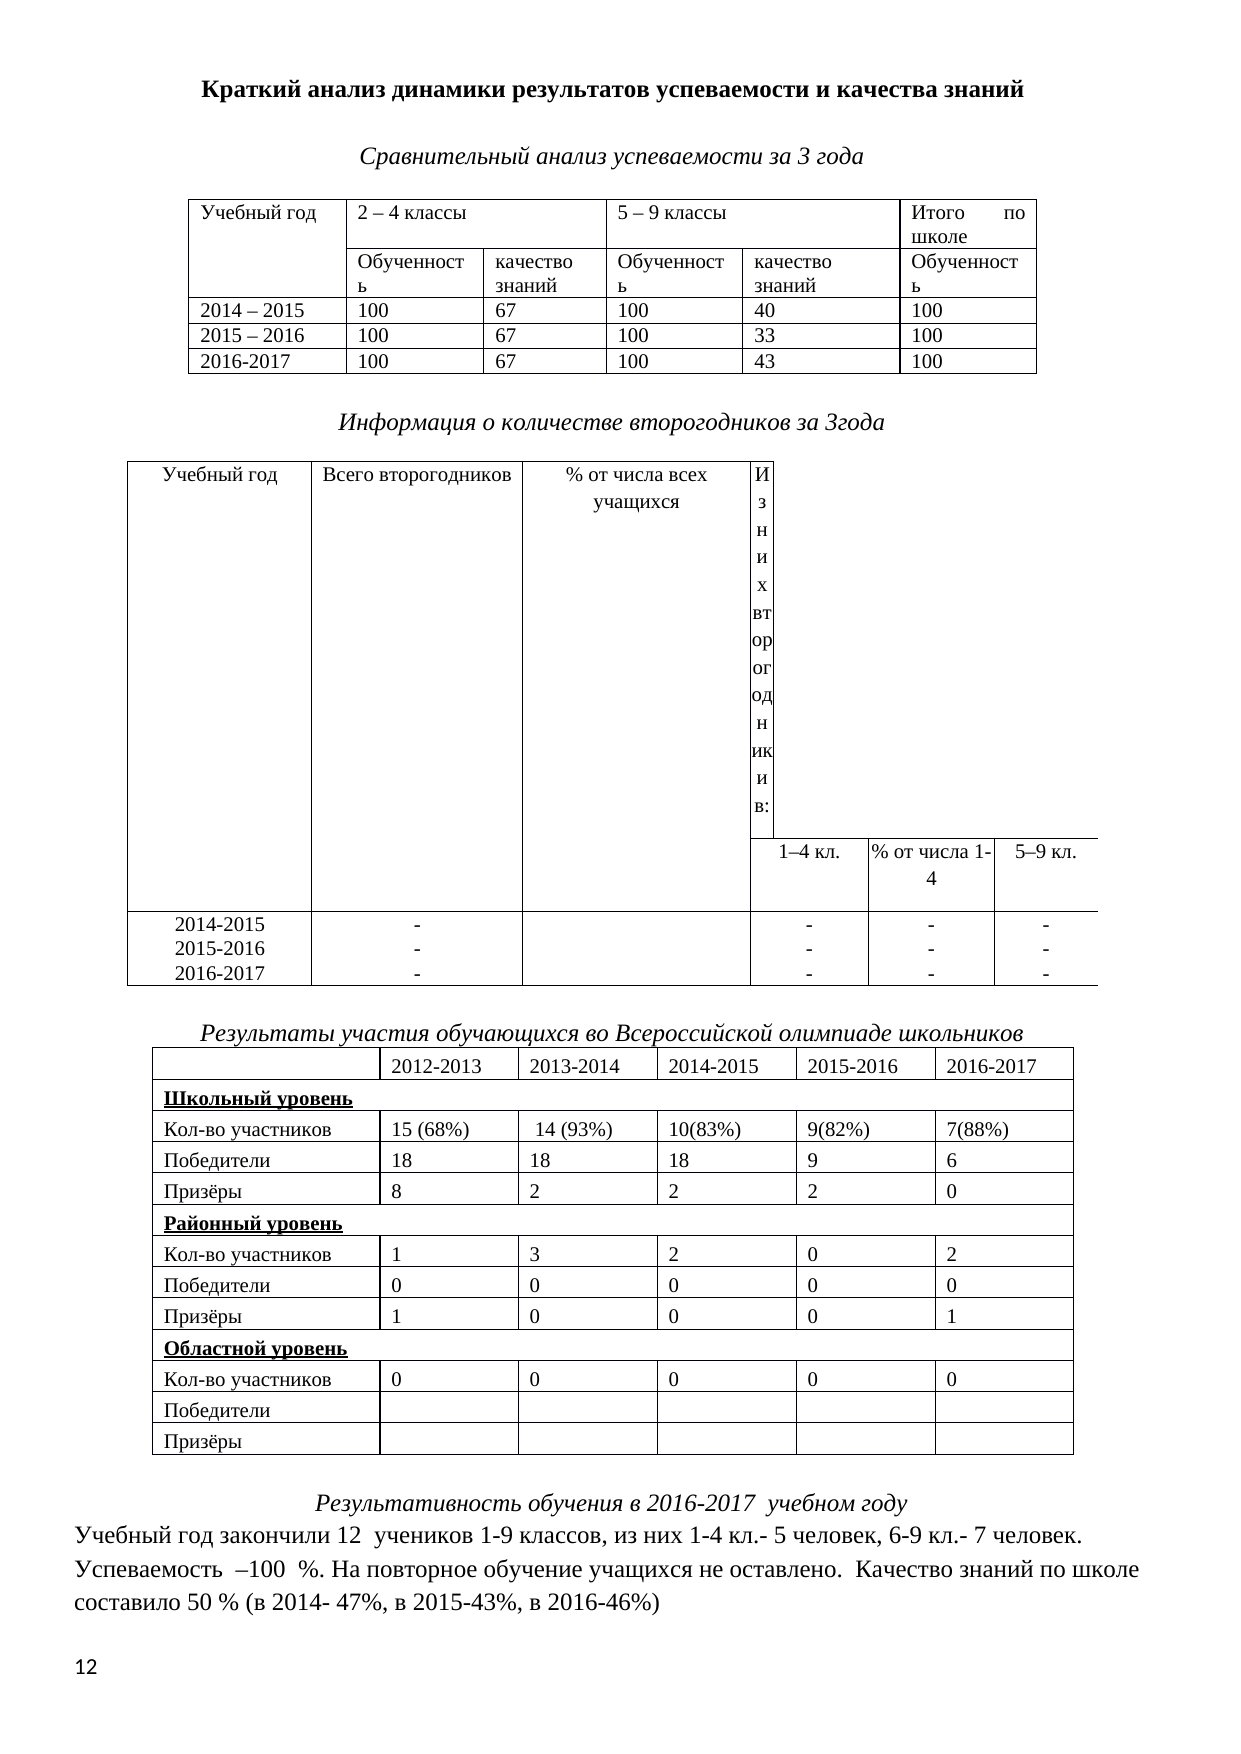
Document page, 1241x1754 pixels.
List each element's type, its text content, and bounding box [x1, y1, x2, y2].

table_cell 2015 – 2016 [189, 324, 346, 347]
table_cell Кол-во участников [153, 1111, 379, 1141]
table_cell 7(88%) [936, 1111, 1073, 1141]
table_cell 14 (93%) [519, 1111, 657, 1141]
table_cell [519, 1423, 657, 1453]
table_cell 100 [607, 349, 742, 373]
table_cell [658, 1423, 796, 1453]
table_cell Призёры [153, 1423, 379, 1453]
table_cell 2014-2015 [128, 912, 311, 936]
table_cell [797, 1423, 935, 1453]
table_cell 10(83%) [658, 1111, 796, 1141]
table_cell % от числа 1-4 [869, 839, 994, 911]
table_cell [523, 960, 750, 984]
table_cell 2 [658, 1236, 796, 1266]
table_cell 0 [658, 1298, 796, 1328]
table_cell 67 [484, 298, 606, 322]
table_header 5 – 9 классы [607, 200, 899, 248]
table_header [153, 1048, 379, 1078]
table_cell - [995, 912, 1098, 936]
table_header [774, 461, 1098, 838]
table_cell 100 [901, 324, 1036, 347]
table_cell - [312, 960, 522, 984]
table_header 2013-2014 [519, 1048, 657, 1078]
table_cell 0 [519, 1298, 657, 1328]
table_cell Обученность [607, 249, 742, 297]
table_cell 100 [901, 298, 1036, 322]
table_header Из них второгодники в: [751, 462, 773, 838]
table_cell [658, 1392, 796, 1422]
table_cell 100 [607, 298, 742, 322]
table_cell 0 [381, 1361, 518, 1391]
table_header Учебный год [128, 462, 311, 911]
table_cell 0 [519, 1361, 657, 1391]
table_cell 100 [901, 349, 1036, 373]
table_cell 2014 – 2015 [189, 298, 346, 322]
table_cell 2016-2017 [189, 349, 346, 373]
table_cell 67 [484, 324, 606, 347]
table_cell 0 [519, 1267, 657, 1297]
table_cell 100 [347, 324, 483, 347]
table_cell - [751, 960, 868, 984]
table_cell 40 [743, 298, 899, 322]
table_cell - [869, 936, 994, 960]
table_cell 8 [381, 1173, 518, 1203]
table_cell 6 [936, 1142, 1073, 1172]
table_cell 2016-2017 [128, 960, 311, 984]
table_cell 0 [797, 1361, 935, 1391]
table_cell 67 [484, 349, 606, 373]
table_header 2014-2015 [658, 1048, 796, 1078]
table_cell Победители [153, 1267, 379, 1297]
text Информация о количестве второгодников за 3года [74, 407, 1152, 435]
table_cell 0 [381, 1267, 518, 1297]
table_cell 18 [381, 1142, 518, 1172]
table_cell - [869, 960, 994, 984]
table_cell - [312, 936, 522, 960]
table_cell 5–9 кл. [995, 839, 1098, 911]
table_cell 3 [519, 1236, 657, 1266]
table_cell 2015-2016 [128, 936, 311, 960]
table_header 2015-2016 [797, 1048, 935, 1078]
table_cell Областной уровень [153, 1330, 1073, 1360]
table_cell 100 [347, 298, 483, 322]
text Сравнительный анализ успеваемости за 3 года [74, 141, 1152, 170]
table_header % от числа всех учащихся [523, 462, 750, 911]
table_cell качество знаний [743, 249, 899, 297]
table_cell 1 [936, 1298, 1073, 1328]
table_cell [523, 912, 750, 936]
table_cell качество знаний [484, 249, 606, 297]
table_cell 100 [347, 349, 483, 373]
table_cell [381, 1423, 518, 1453]
table_cell 2 [658, 1173, 796, 1203]
table_cell [523, 936, 750, 960]
table_header Итого по школе [901, 200, 1036, 248]
table_cell 18 [658, 1142, 796, 1172]
table_header 2016-2017 [936, 1048, 1073, 1078]
text Учебный год закончили 12 учеников 1-9 классов, из них 1-4 кл.- 5 человек, 6-9 кл.- 7 человек. Успеваемость –100 %. На повторное обучение учащихся не оставлено. Качество знаний по школе составило 50 % (в 2014- 47%, в 2015-43%, в 2016-46%) [74, 1521, 1152, 1615]
table_cell 2 [519, 1173, 657, 1203]
table_cell 43 [743, 349, 899, 373]
table_cell Кол-во участников [153, 1236, 379, 1266]
table_cell Обученность [901, 249, 1036, 297]
table_cell 1–4 кл. [751, 839, 868, 911]
table_cell 33 [743, 324, 899, 347]
text Краткий анализ динамики результатов успеваемости и качества знаний [74, 74, 1152, 103]
table_cell 9(82%) [797, 1111, 935, 1141]
table_cell - [869, 912, 994, 936]
table_cell 1 [381, 1298, 518, 1328]
table_cell [519, 1392, 657, 1422]
table_cell 0 [658, 1267, 796, 1297]
table_cell [797, 1392, 935, 1422]
table_cell Победители [153, 1142, 379, 1172]
table_cell Призёры [153, 1298, 379, 1328]
table_header Учебный год [189, 200, 346, 297]
text Результаты участия обучающихся во Всероссийской олимпиаде школьников [74, 1018, 1152, 1047]
table_header 2 – 4 классы [347, 200, 606, 248]
table_header Всего второгодников [312, 462, 522, 911]
table_cell - [995, 960, 1098, 984]
table_cell - [751, 912, 868, 936]
table_cell 2 [797, 1173, 935, 1203]
text Результативность обучения в 2016-2017 учебном году [73, 1488, 1152, 1516]
table_cell Кол-во участников [153, 1361, 379, 1391]
table_cell 0 [797, 1267, 935, 1297]
table_cell Районный уровень [153, 1205, 1073, 1235]
table_cell 0 [936, 1173, 1073, 1203]
table_header 2012-2013 [381, 1048, 518, 1078]
table_cell - [312, 912, 522, 936]
table_cell 18 [519, 1142, 657, 1172]
table_cell - [751, 936, 868, 960]
table_cell [381, 1392, 518, 1422]
table_cell 9 [797, 1142, 935, 1172]
table_cell 0 [797, 1236, 935, 1266]
table_cell 0 [936, 1267, 1073, 1297]
table_cell Призёры [153, 1173, 379, 1203]
table_cell Обученность [347, 249, 483, 297]
table_cell 100 [607, 324, 742, 347]
table_cell - [995, 936, 1098, 960]
table_cell [936, 1423, 1073, 1453]
table_cell 15 (68%) [381, 1111, 518, 1141]
table_cell 0 [936, 1361, 1073, 1391]
table_cell Школьный уровень [153, 1080, 1073, 1110]
table_cell 1 [381, 1236, 518, 1266]
table_cell [936, 1392, 1073, 1422]
table_cell Победители [153, 1392, 379, 1422]
table_cell 2 [936, 1236, 1073, 1266]
table_cell 0 [797, 1298, 935, 1328]
table_cell 0 [658, 1361, 796, 1391]
